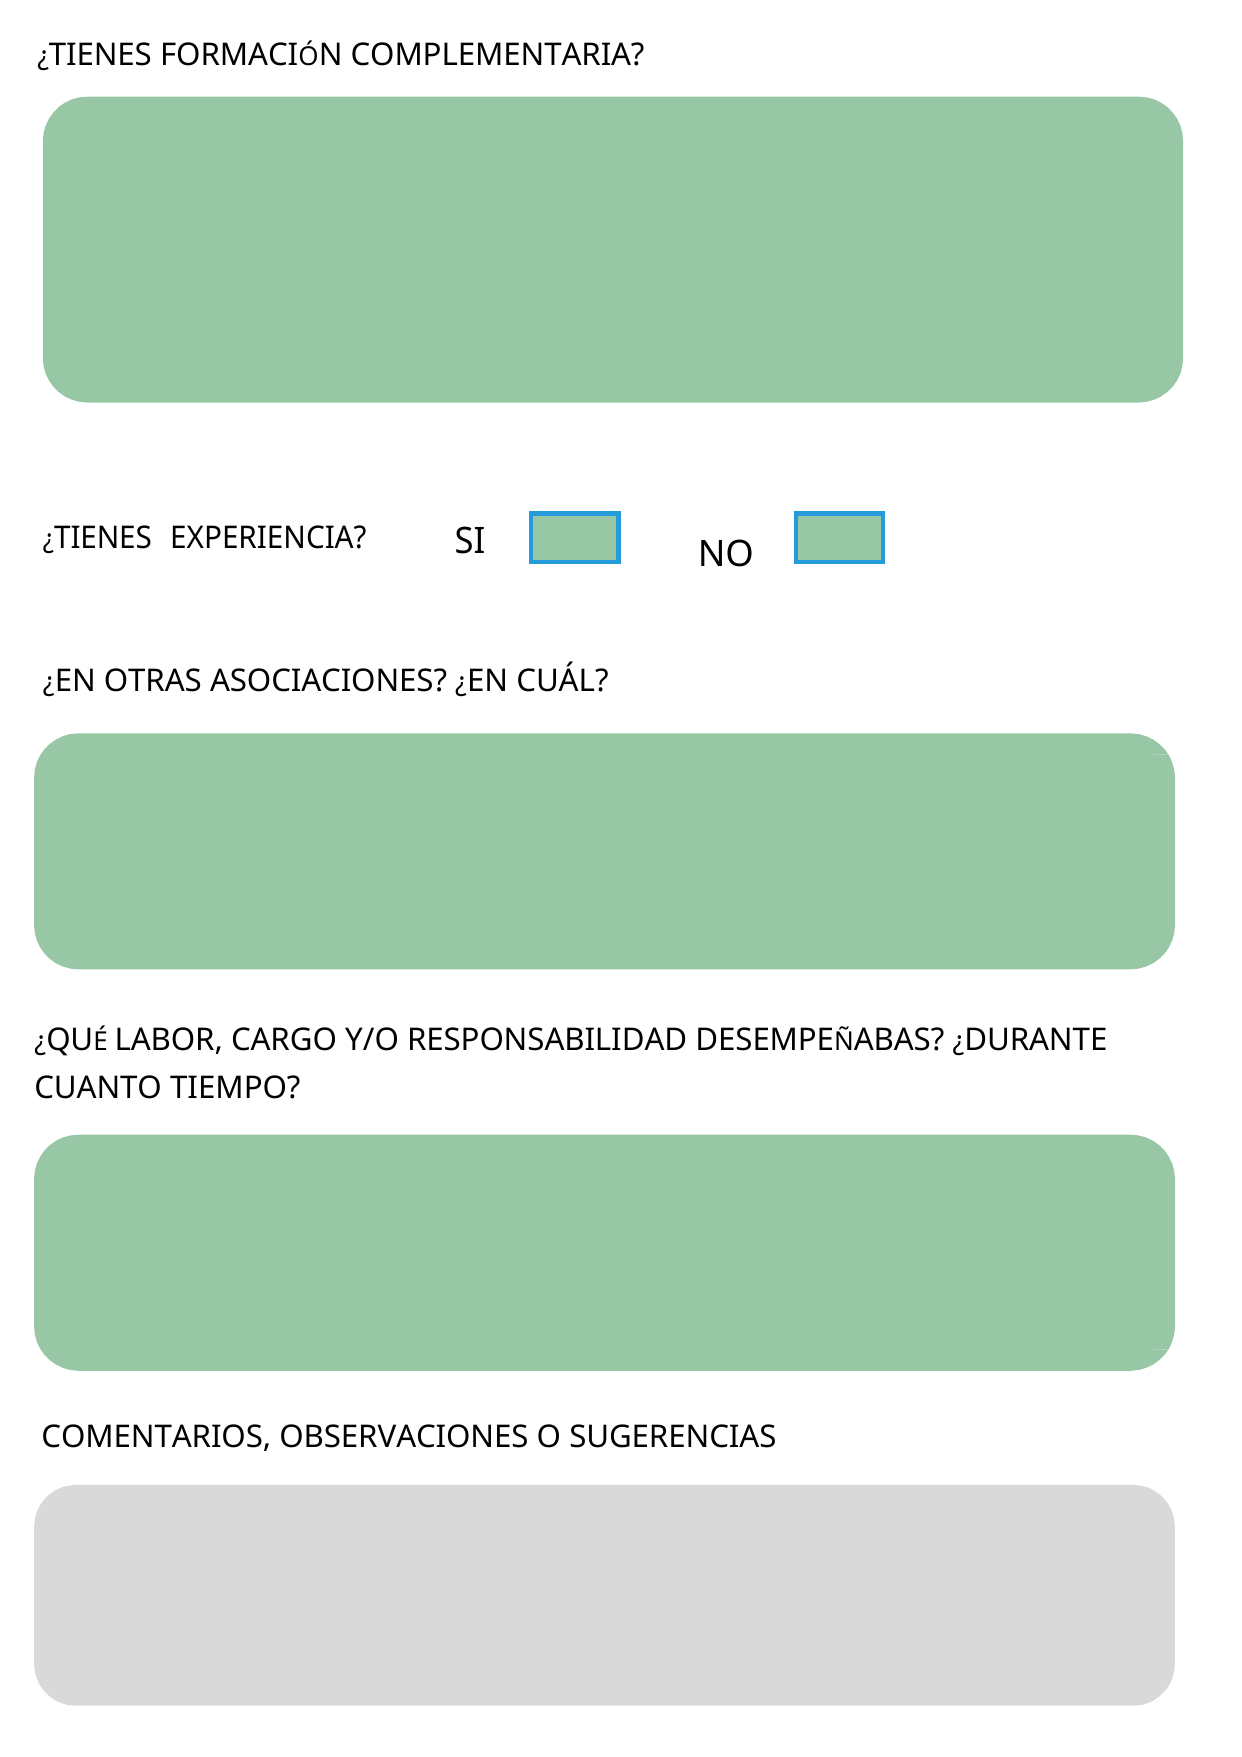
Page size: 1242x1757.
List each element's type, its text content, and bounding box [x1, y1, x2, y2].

text ¿QUÉ LABOR, CARGO Y/O RESPONSABILIDAD DESEMPEÑABAS? ¿DURANTE CUANTO TIEMPO? [34, 1017, 1181, 1108]
text ¿TIENES FORMACIÓN COMPLEMENTARIA? [37, 32, 1219, 75]
text ¿TIENES EXPERIENCIA? SI NO [43, 510, 1219, 577]
text COMENTARIOS, OBSERVACIONES O SUGERENCIAS [41, 1414, 1219, 1457]
subtitle ¿EN OTRAS ASOCIACIONES? ¿EN CUÁL? [43, 658, 1219, 701]
